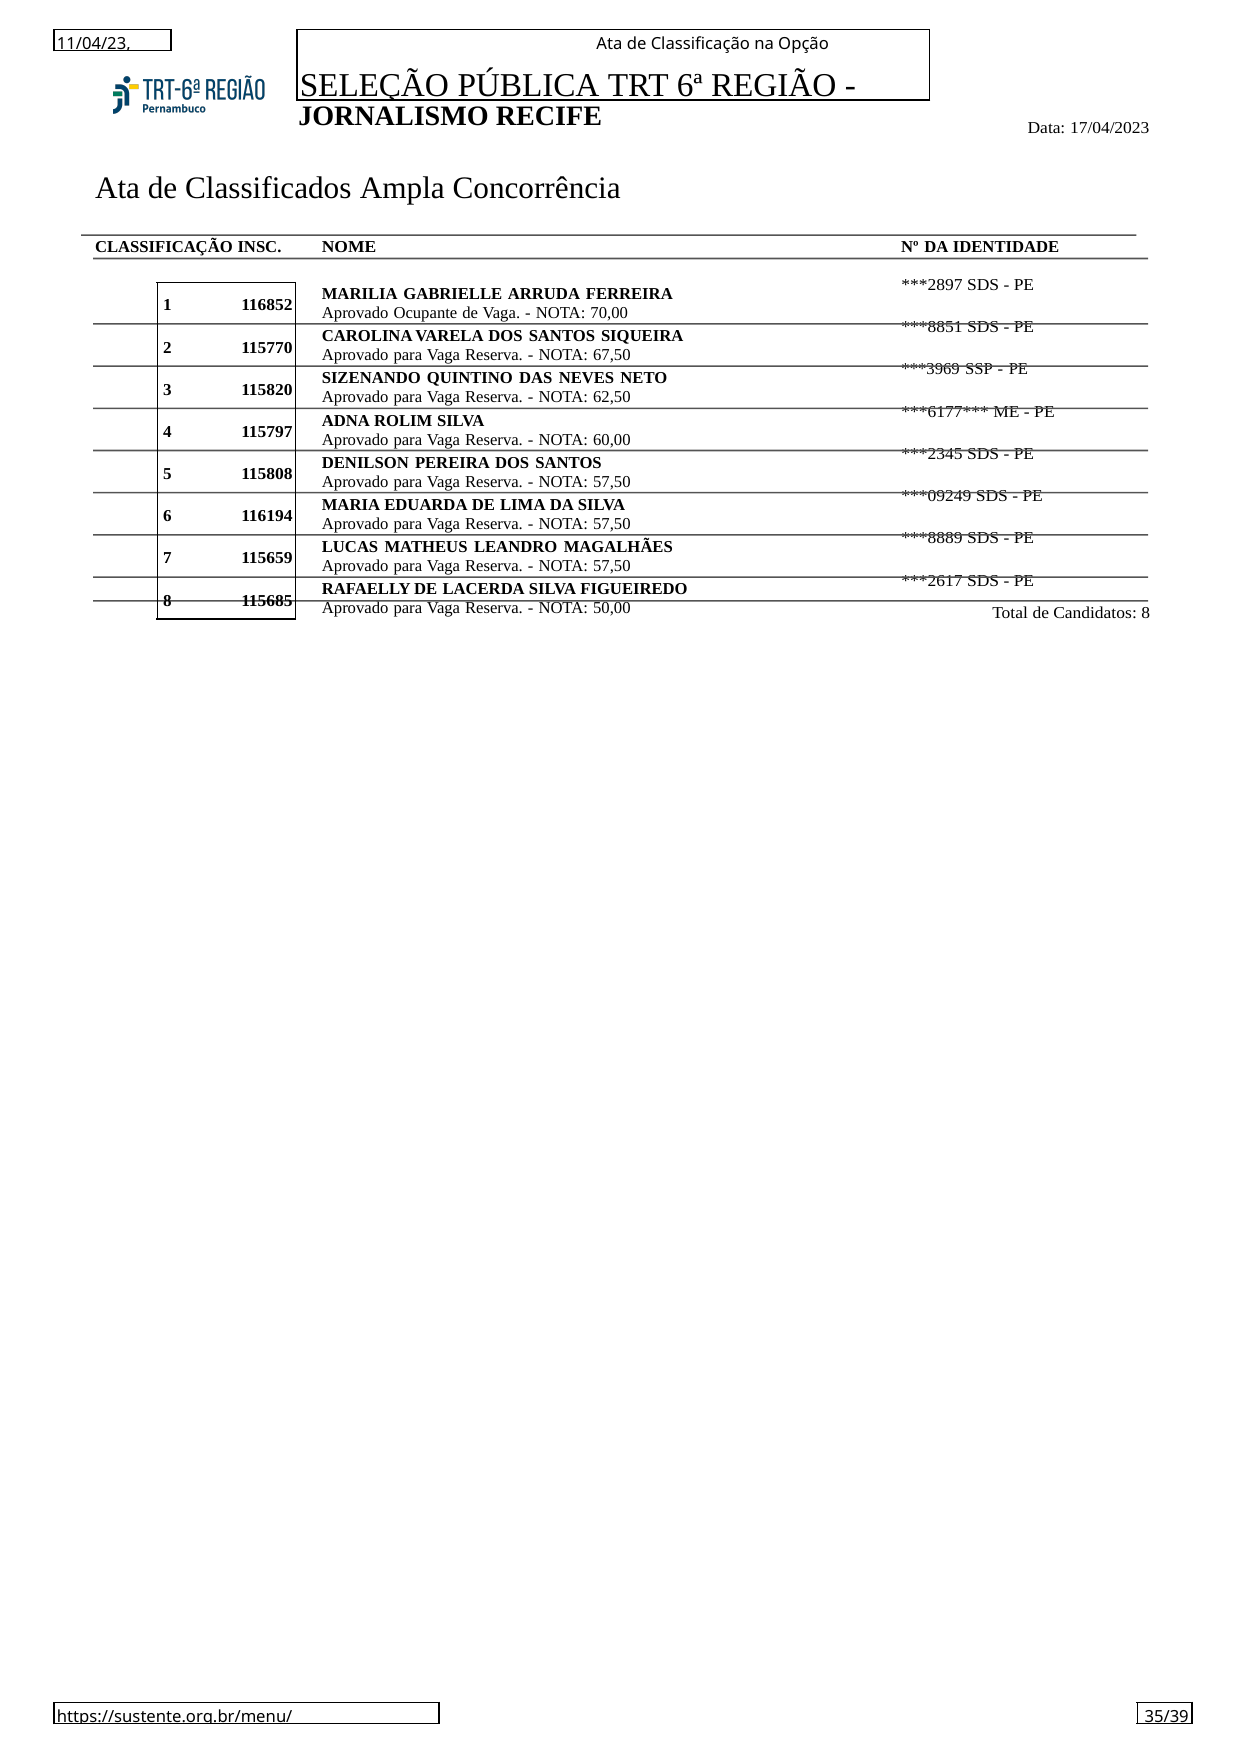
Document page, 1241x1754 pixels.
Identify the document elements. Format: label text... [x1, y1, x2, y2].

table_cell 115770 [207, 326, 295, 368]
table_cell 6 [158, 494, 207, 537]
text ***2897 SDS - PE [901, 275, 1161, 294]
text ***8889 SDS - PE [901, 528, 1161, 547]
table_cell 3 [158, 368, 207, 410]
text Aprovado para Vaga Reserva. - NOTA: 62,50 [322, 388, 697, 407]
text Aprovado para Vaga Reserva. - NOTA: 57,50 [322, 472, 697, 491]
subtitle ADNA ROLIM SILVA [322, 411, 697, 430]
text Aprovado Ocupante de Vaga. - NOTA: 70,00 [322, 303, 697, 322]
text Aprovado para Vaga Reserva. - NOTA: 67,50 [322, 345, 697, 364]
table_cell 2 [158, 326, 207, 368]
text Data: 17/04/2023 [1027, 118, 1161, 137]
table_cell 8 [158, 579, 207, 618]
picture [94, 62, 291, 133]
subtitle Ata de Classificados Ampla Concorrência [95, 169, 624, 205]
table_header 116852 [207, 284, 295, 326]
table_cell 116194 [207, 494, 295, 537]
subtitle CAROLINA VARELA DOS SANTOS SIQUEIRA [322, 326, 697, 345]
text Aprovado para Vaga Reserva. - NOTA: 57,50 [322, 514, 697, 533]
table_cell 5 [158, 452, 207, 494]
text Aprovado para Vaga Reserva. - NOTA: 57,50 [322, 556, 697, 575]
text JORNALISMO RECIFE [298, 101, 624, 131]
subtitle MARIA EDUARDA DE LIMA DA SILVA [322, 495, 697, 514]
text ***2617 SDS - PE [901, 571, 1161, 590]
text ***3969 SSP - PE [901, 359, 1161, 378]
text MARILIA GABRIELLE ARRUDA FERREIRA [322, 284, 697, 303]
text Total de Candidatos: 8 [992, 603, 1161, 622]
table_cell 7 [158, 537, 207, 579]
text Aprovado para Vaga Reserva. - NOTA: 60,00 [322, 430, 697, 449]
subtitle SIZENANDO QUINTINO DAS NEVES NETO [322, 369, 697, 388]
table_cell 115685 [207, 579, 295, 618]
text ***09249 SDS - PE [901, 486, 1161, 505]
text ***8851 SDS - PE [901, 317, 1161, 336]
subtitle CLASSIFICAÇÃO INSC. NOME Nº DA IDENTIDADE [95, 238, 1161, 257]
subtitle DENILSON PEREIRA DOS SANTOS [322, 453, 697, 472]
text ***2345 SDS - PE [901, 444, 1161, 463]
table_cell 115797 [207, 410, 295, 452]
table_cell 4 [158, 410, 207, 452]
subtitle RAFAELLY DE LACERDA SILVA FIGUEIREDO [322, 579, 697, 598]
table_cell 115808 [207, 452, 295, 494]
text Aprovado para Vaga Reserva. - NOTA: 50,00 [322, 602, 697, 617]
text ***6177*** ME - PE [901, 401, 1161, 421]
table_cell 115659 [207, 537, 295, 579]
table_cell 115820 [207, 368, 295, 410]
subtitle LUCAS MATHEUS LEANDRO MAGALHÃES [322, 537, 697, 556]
table_header 1 [158, 284, 207, 326]
